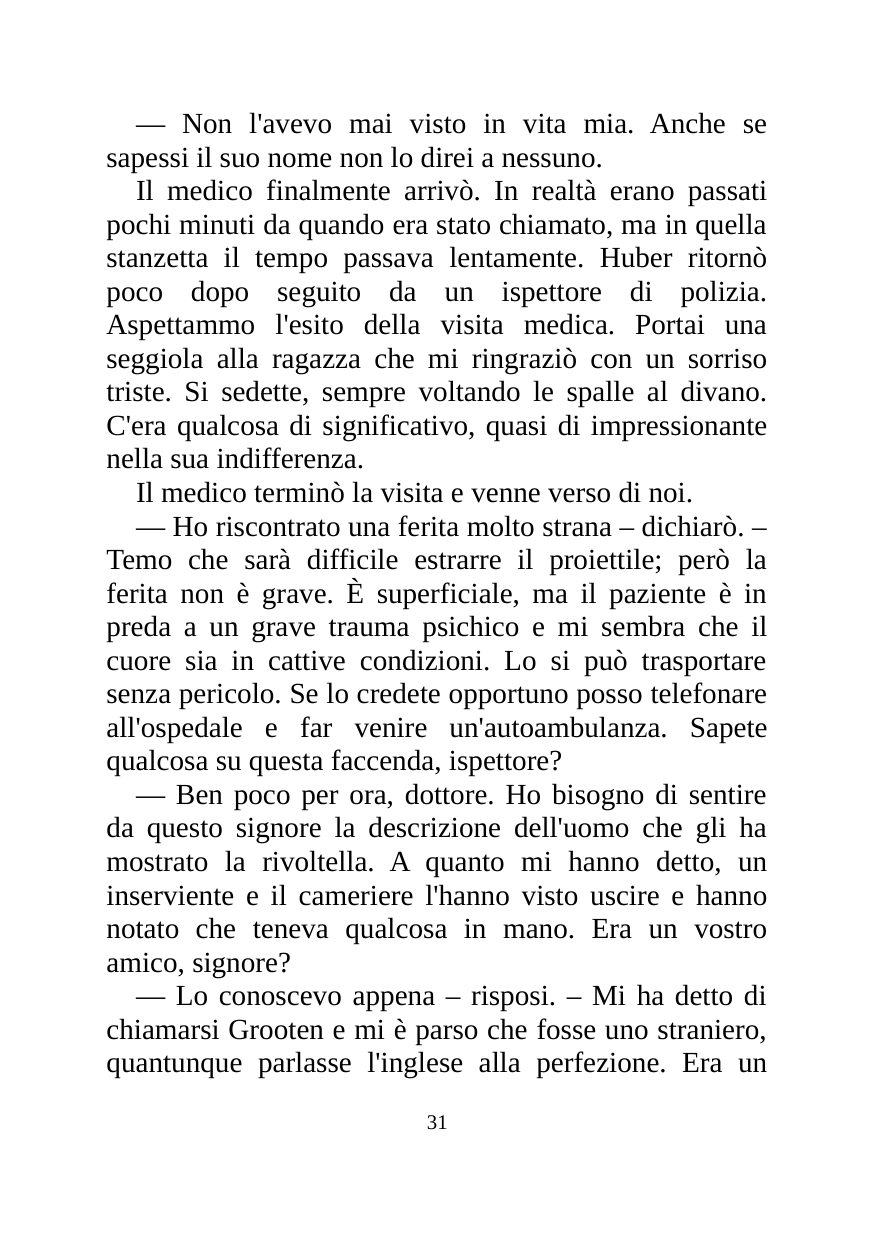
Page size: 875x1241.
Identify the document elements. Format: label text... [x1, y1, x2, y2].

text — Ben poco per ora, dottore. Ho bisogno di sentire da questo signore la descrizione dell'uomo che gli ha mostrato la rivoltella. A quanto mi hanno detto, un inserviente e il cameriere l'hanno visto uscire e hanno notato che teneva qualcosa in mano. Era un vostro amico, signore? [106, 777, 768, 978]
text — Ho riscontrato una ferita molto strana – dichiarò. – Temo che sarà difficile estrarre il proiettile; però la ferita non è grave. È superficiale, ma il paziente è in preda a un grave trauma psichico e mi sembra che il cuore sia in cattive condizioni. Lo si può trasportare senza pericolo. Se lo credete opportuno posso telefonare all'ospedale e far venire un'autoambulanza. Sapete qualcosa su questa faccenda, ispettore? [106, 509, 768, 777]
text Il medico finalmente arrivò. In realtà erano passati pochi minuti da quando era stato chiamato, ma in quella stanzetta il tempo passava lentamente. Huber ritornò poco dopo seguito da un ispettore di polizia. Aspettammo l'esito della visita medica. Portai una seggiola alla ragazza che mi ringraziò con un sorriso triste. Si sedette, sempre voltando le spalle al divano. C'era qualcosa di significativo, quasi di impressionante nella sua indifferenza. [106, 173, 768, 475]
text Il medico terminò la visita e venne verso di noi. [106, 475, 768, 509]
text — Lo conoscevo appena – risposi. – Mi ha detto di chiamarsi Grooten e mi è parso che fosse uno straniero, quantunque parlasse l'inglese alla perfezione. Era un [106, 978, 768, 1079]
text — Non l'avevo mai visto in vita mia. Anche se sapessi il suo nome non lo direi a nessuno. [106, 106, 768, 173]
